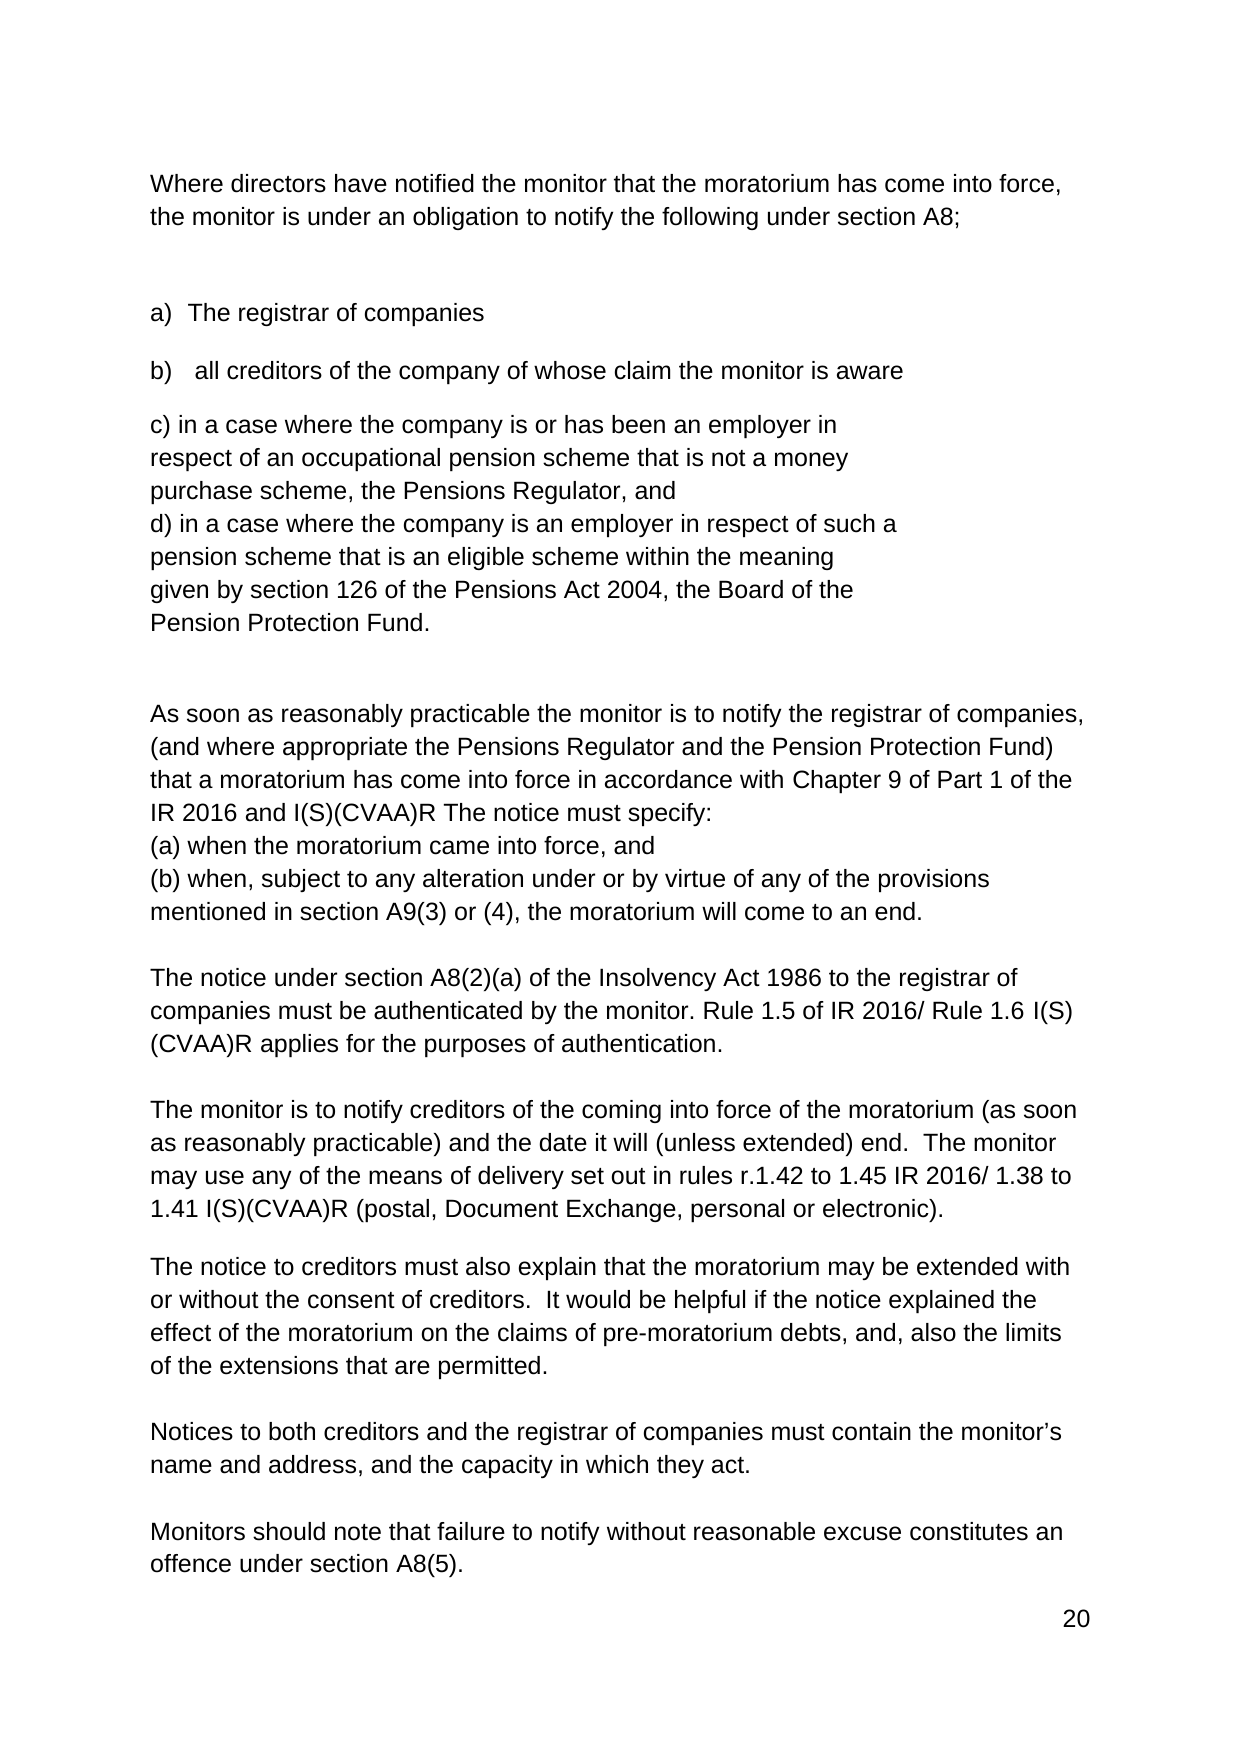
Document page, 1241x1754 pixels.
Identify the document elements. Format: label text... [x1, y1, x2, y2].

text given by section 126 of the Pensions Act 2004, the Board of the [150, 575, 1090, 604]
text respect of an occupational pension scheme that is not a money [150, 443, 1090, 472]
text The notice under section A8(2)(a) of the Insolvency Act 1986 to the registrar of companies must be authenticated by the monitor. Rule 1.5 of IR 2016/ Rule 1.6 I(S)(CVAA)R applies for the purposes of authentication. [150, 963, 1090, 1058]
text d) in a case where the company is an employer in respect of such a [150, 509, 1090, 538]
text As soon as reasonably practicable the monitor is to notify the registrar of companies, (and where appropriate the Pensions Regulator and the Pension Protection Fund) that a moratorium has come into force in accordance with Chapter 9 of Part 1 of the IR 2016 and I(S)(CVAA)R The notice must specify: [150, 699, 1090, 827]
text Pension Protection Fund. [150, 608, 1090, 637]
text c) in a case where the company is or has been an employer in [150, 410, 1090, 438]
text Where directors have notified the monitor that the moratorium has come into force, the monitor is under an obligation to notify the following under section A8; [150, 169, 1090, 231]
text pension scheme that is an eligible scheme within the meaning [150, 542, 1090, 571]
text The monitor is to notify creditors of the coming into force of the moratorium (as soon as reasonably practicable) and the date it will (unless extended) end. The monitor may use any of the means of delivery set out in rules r.1.42 to 1.45 IR 2016/ 1.38 to 1.41 I(S)(CVAA)R (postal, Document Exchange, personal or electronic). [150, 1095, 1090, 1223]
list all creditors of the company of whose claim the monitor is aware [150, 351, 1090, 385]
text purchase scheme, the Pensions Regulator, and [150, 476, 1090, 504]
text Notices to both creditors and the registrar of companies must contain the monitor’s name and address, and the capacity in which they act. [150, 1417, 1090, 1479]
text (a) when the moratorium came into force, and [150, 831, 1090, 860]
list The registrar of companies [150, 293, 1090, 326]
text Monitors should note that failure to notify without reasonable excuse constitutes an offence under section A8(5). [150, 1516, 1090, 1578]
text The notice to creditors must also explain that the moratorium may be extended with or without the consent of creditors. It would be helpful if the notice explained the effect of the moratorium on the claims of pre-moratorium debts, and, also the limits of the extensions that are permitted. [150, 1252, 1090, 1380]
text (b) when, subject to any alteration under or by virtue of any of the provisions mentioned in section A9(3) or (4), the moratorium will come to an end. [150, 864, 1090, 926]
